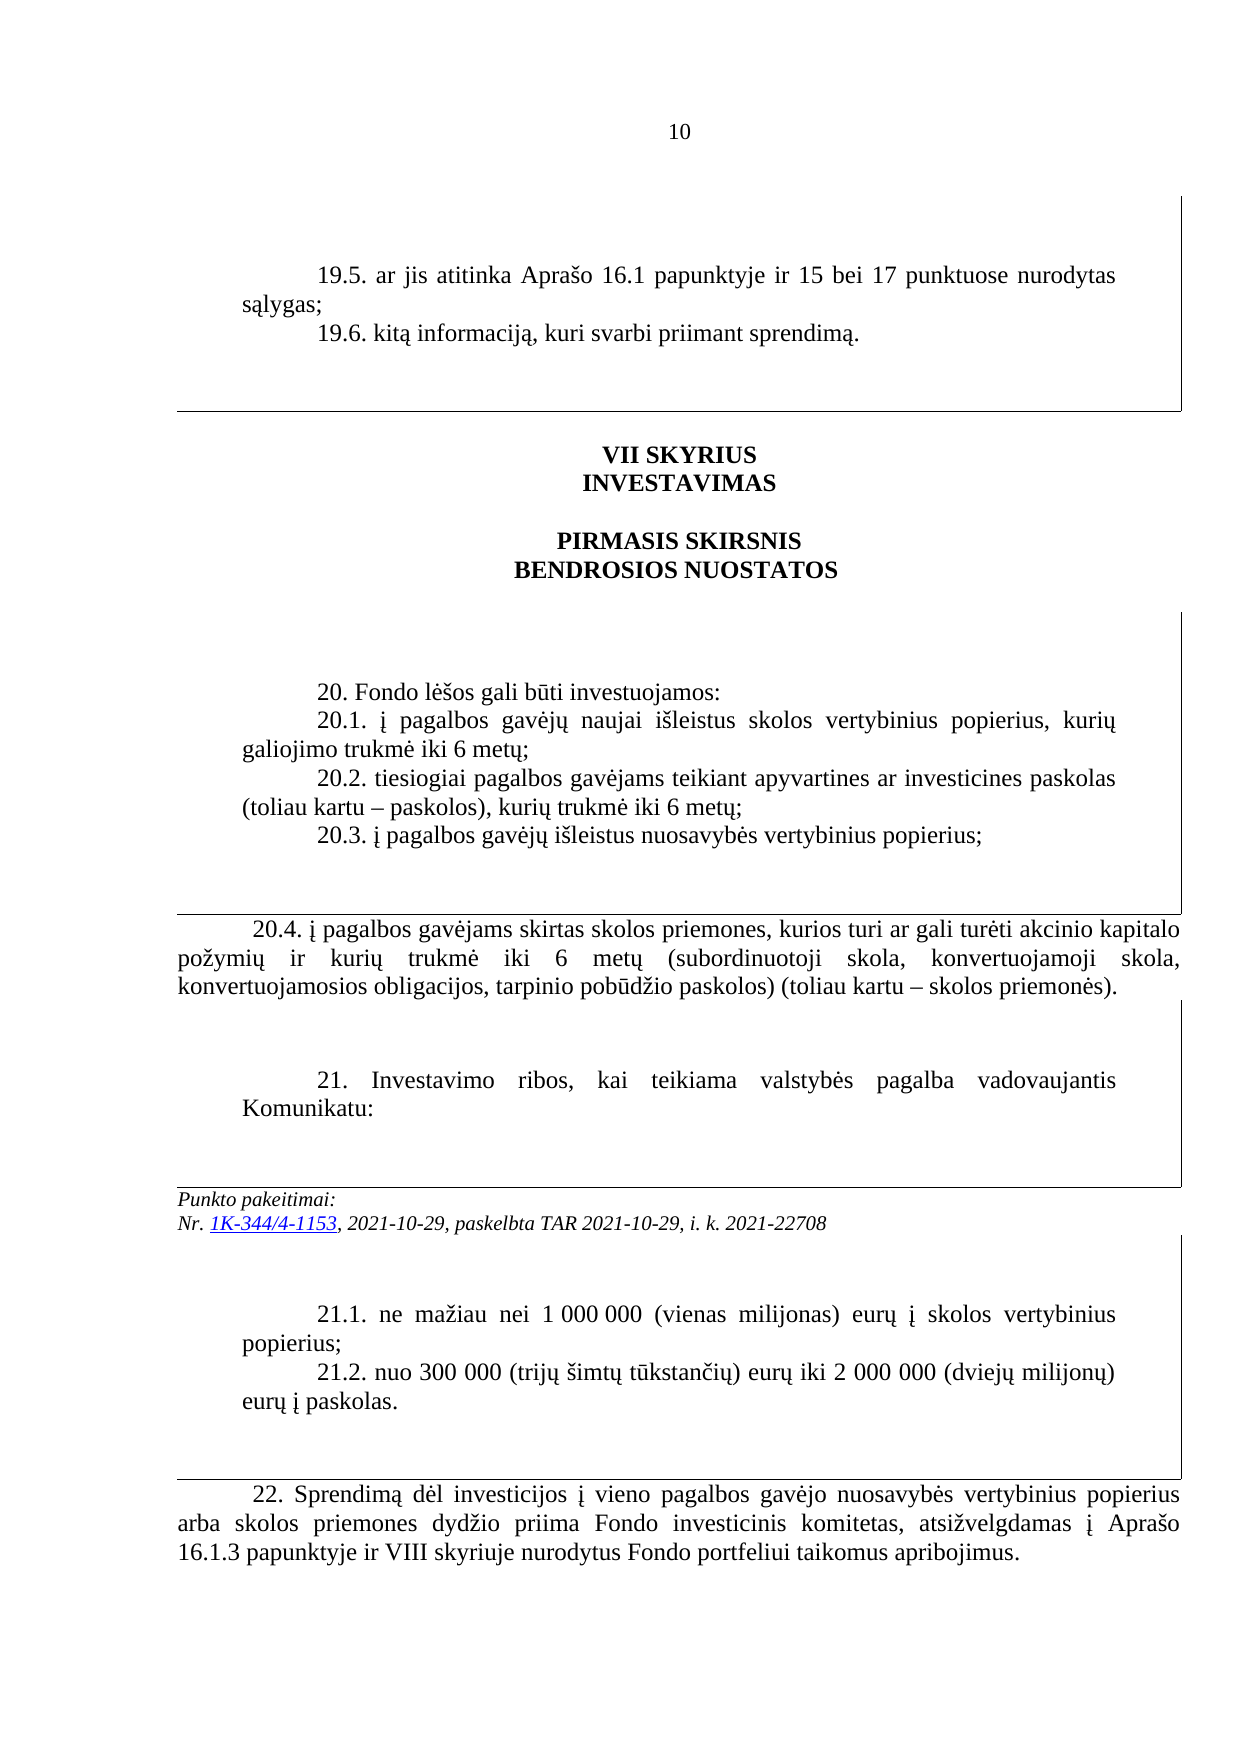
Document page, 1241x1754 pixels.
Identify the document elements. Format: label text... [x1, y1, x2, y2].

text BENDROSIOS NUOSTATOS [177, 555, 1181, 583]
text VII SKYRIUS [177, 440, 1181, 468]
text 21. Investavimo ribos, kai teikiama valstybės pagalba vadovaujantis Komunikatu: [177, 1000, 1181, 1187]
text 21.2. nuo 300 000 (trijų šimtų tūkstančių) eurų iki 2 000 000 (dviejų milijonų) eurų į paskolas. [177, 1357, 1181, 1479]
text 20.2. tiesiogiai pagalbos gavėjams teikiant apyvartines ar investicines paskolas (toliau kartu – paskolos), kurių trukmė iki 6 metų; [177, 763, 1181, 821]
text 21.1. ne mažiau nei 1 000 000 (vienas milijonas) eurų į skolos vertybinius popierius; [177, 1235, 1181, 1357]
text 19.6. kitą informaciją, kuri svarbi priimant sprendimą. [177, 318, 1181, 411]
text PIRMASIS SKIRSNIS [177, 526, 1181, 555]
text INVESTAVIMAS [177, 468, 1181, 497]
text 22. Sprendimą dėl investicijos į vieno pagalbos gavėjo nuosavybės vertybinius popierius arba skolos priemones dydžio priima Fondo investicinis komitetas, atsižvelgdamas į Aprašo 16.1.3 papunktyje ir VIII skyriuje nurodytus Fondo portfeliui taikomus apribojimus. [177, 1479, 1181, 1565]
text 20.3. į pagalbos gavėjų išleistus nuosavybės vertybinius popierius; [177, 821, 1181, 914]
text Punkto pakeitimai: [177, 1187, 1181, 1211]
text Nr. 1K-344/4-1153, 2021-10-29, paskelbta TAR 2021-10-29, i. k. 2021-22708 [177, 1211, 1181, 1235]
text 19.5. ar jis atitinka Aprašo 16.1 papunktyje ir 15 bei 17 punktuose nurodytas sąlygas; [177, 196, 1181, 318]
text 20. Fondo lėšos gali būti investuojamos: [177, 612, 1181, 706]
text 20.1. į pagalbos gavėjų naujai išleistus skolos vertybinius popierius, kurių galiojimo trukmė iki 6 metų; [177, 706, 1181, 763]
text 20.4. į pagalbos gavėjams skirtas skolos priemones, kurios turi ar gali turėti akcinio kapitalo požymių ir kurių trukmė iki 6 metų (subordinuotoji skola, konvertuojamoji skola, konvertuojamosios obligacijos, tarpinio pobūdžio paskolos) (toliau kartu – skolos priemonės). [177, 914, 1181, 1000]
